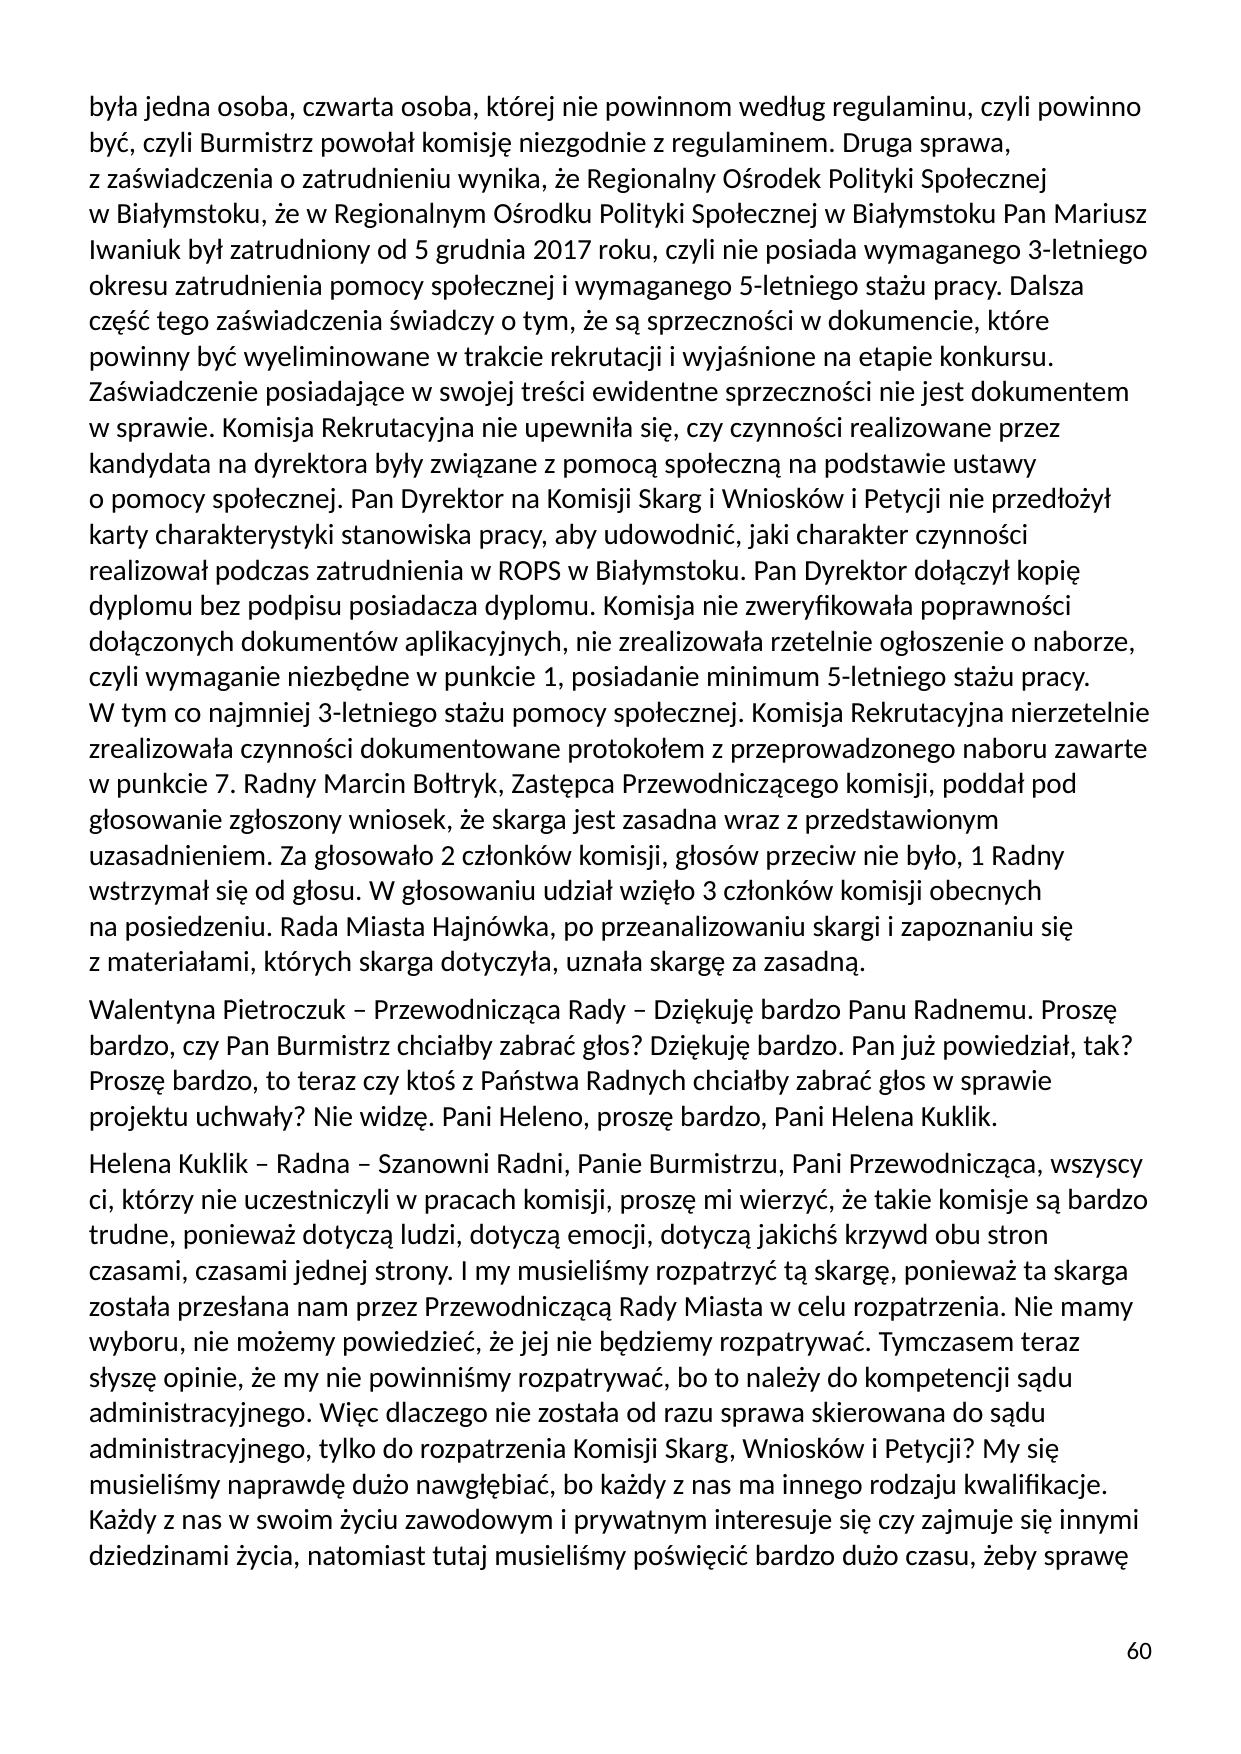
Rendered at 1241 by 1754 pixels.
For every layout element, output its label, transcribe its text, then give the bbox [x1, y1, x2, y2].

text Helena Kuklik – Radna – Szanowni Radni, Panie Burmistrzu, Pani Przewodnicząca, wszyscy ci, którzy nie uczestniczyli w pracach komisji, proszę mi wierzyć, że takie komisje są bardzo trudne, ponieważ dotyczą ludzi, dotyczą emocji, dotyczą jakichś krzywd obu stron czasami, czasami jednej strony. I my musieliśmy rozpatrzyć tą skargę, ponieważ ta skarga została przesłana nam przez Przewodniczącą Rady Miasta w celu rozpatrzenia. Nie mamy wyboru, nie możemy powiedzieć, że jej nie będziemy rozpatrywać. Tymczasem teraz słyszę opinie, że my nie powinniśmy rozpatrywać, bo to należy do kompetencji sądu administracyjnego. Więc dlaczego nie została od razu sprawa skierowana do sądu administracyjnego, tylko do rozpatrzenia Komisji Skarg, Wniosków i Petycji? My się musieliśmy naprawdę dużo nawgłębiać, bo każdy z nas ma innego rodzaju kwalifikacje. Każdy z nas w swoim życiu zawodowym i prywatnym interesuje się czy zajmuje się innymi dziedzinami życia, natomiast tutaj musieliśmy poświęcić bardzo dużo czasu, żeby sprawę [88, 1145, 1152, 1573]
text Walentyna Pietroczuk – Przewodnicząca Rady – Dziękuję bardzo Panu Radnemu. Proszę bardzo, czy Pan Burmistrz chciałby zabrać głos? Dziękuję bardzo. Pan już powiedział, tak? Proszę bardzo, to teraz czy ktoś z Państwa Radnych chciałby zabrać głos w sprawie projektu uchwały? Nie widzę. Pani Heleno, proszę bardzo, Pani Helena Kuklik. [88, 991, 1152, 1133]
text była jedna osoba, czwarta osoba, której nie powinnom według regulaminu, czyli powinno być, czyli Burmistrz powołał komisję niezgodnie z regulaminem. Druga sprawa, z zaświadczenia o zatrudnieniu wynika, że Regionalny Ośrodek Polityki Społecznej w Białymstoku, że w Regionalnym Ośrodku Polityki Społecznej w Białymstoku Pan Mariusz Iwaniuk był zatrudniony od 5 grudnia 2017 roku, czyli nie posiada wymaganego 3-letniego okresu zatrudnienia pomocy społecznej i wymaganego 5-letniego stażu pracy. Dalsza część tego zaświadczenia świadczy o tym, że są sprzeczności w dokumencie, które powinny być wyeliminowane w trakcie rekrutacji i wyjaśnione na etapie konkursu. Zaświadczenie posiadające w swojej treści ewidentne sprzeczności nie jest dokumentem w sprawie. Komisja Rekrutacyjna nie upewniła się, czy czynności realizowane przez kandydata na dyrektora były związane z pomocą społeczną na podstawie ustawy o pomocy społecznej. Pan Dyrektor na Komisji Skarg i Wniosków i Petycji nie przedłożył karty charakterystyki stanowiska pracy, aby udowodnić, jaki charakter czynności realizował podczas zatrudnienia w ROPS w Białymstoku. Pan Dyrektor dołączył kopię dyplomu bez podpisu posiadacza dyplomu. Komisja nie zweryfikowała poprawności dołączonych dokumentów aplikacyjnych, nie zrealizowała rzetelnie ogłoszenie o naborze, czyli wymaganie niezbędne w punkcie 1, posiadanie minimum 5-letniego stażu pracy. W tym co najmniej 3-letniego stażu pomocy społecznej. Komisja Rekrutacyjna nierzetelnie zrealizowała czynności dokumentowane protokołem z przeprowadzonego naboru zawarte w punkcie 7. Radny Marcin Bołtryk, Zastępca Przewodniczącego komisji, poddał pod głosowanie zgłoszony wniosek, że skarga jest zasadna wraz z przedstawionym uzasadnieniem. Za głosowało 2 członków komisji, głosów przeciw nie było, 1 Radny wstrzymał się od głosu. W głosowaniu udział wzięło 3 członków komisji obecnych na posiedzeniu. Rada Miasta Hajnówka, po przeanalizowaniu skargi i zapoznaniu się z materiałami, których skarga dotyczyła, uznała skargę za zasadną. [88, 88, 1152, 979]
